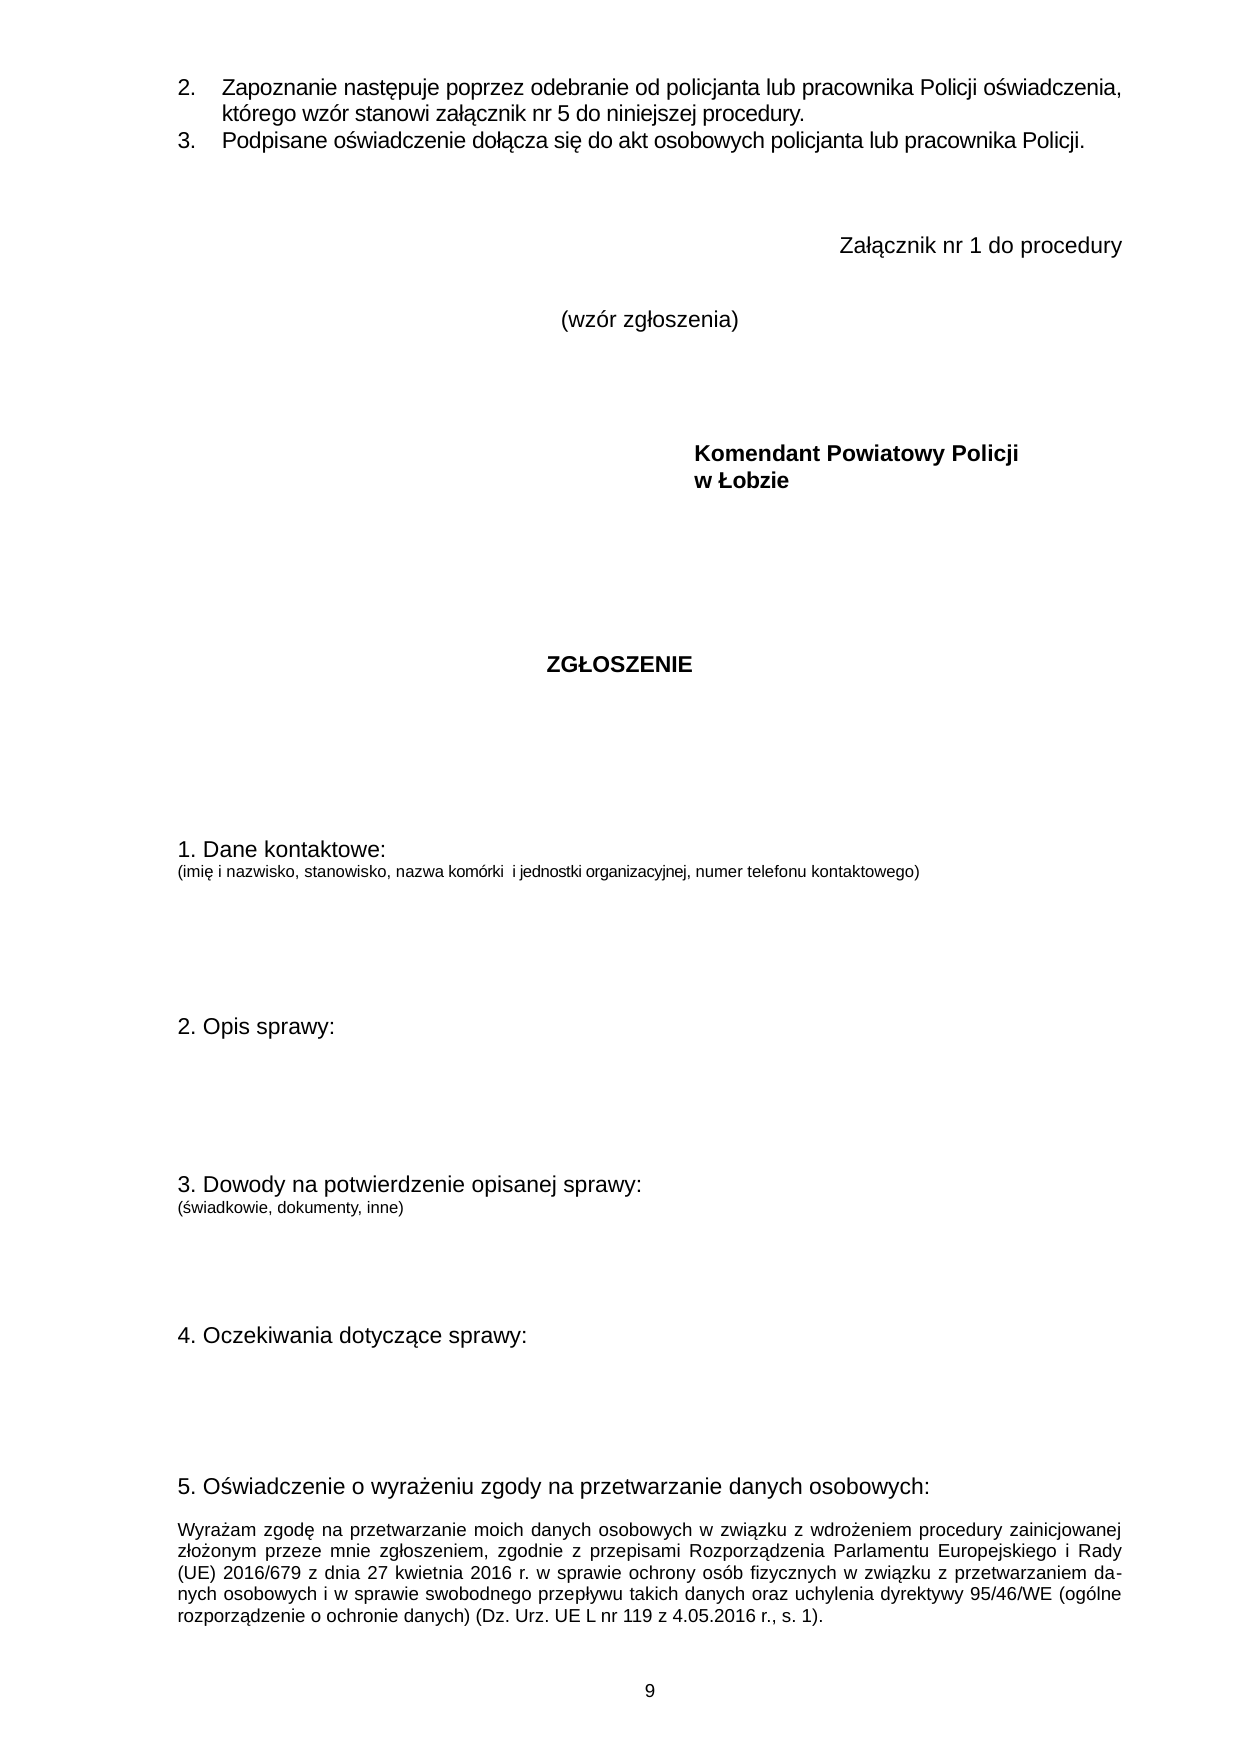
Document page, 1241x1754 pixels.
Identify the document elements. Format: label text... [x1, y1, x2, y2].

text (wzór zgłoszenia) [177, 306, 1122, 333]
text Komendant Powiatowy Policji [620, 440, 1122, 467]
text w Łobzie [620, 467, 1122, 493]
text Załącznik nr 1 do procedury [620, 232, 1122, 258]
text ZGŁOSZENIE [177, 651, 1122, 678]
list Pod­pi­sa­ne oświadczenie dołącza się do akt osobowych policjanta lub pracownika Policji. [177, 127, 1122, 153]
list (świadkowie, dokumenty, inne) [177, 1197, 1122, 1217]
list 4. Oczekiwania dotyczące sprawy: [177, 1322, 1122, 1348]
list (imię i nazwisko, stanowisko, nazwa komórki i jednostki organizacyjnej, numer telefonu kontaktowego) [177, 862, 1122, 881]
text Wyrażam zgodę na przetwarzanie moich danych osobowych w związku z wdrożeniem procedury zainicjowanej zło­żonym prze­ze mnie zgłoszeniem, zgodnie z przepisami Rozporządzenia Parlamentu Europejskiego i Rady (UE) 2016/679 z dnia 27 kwiet­nia 2016 r. w sprawie ochrony osób fizycznych w związku z przetwarzaniem da­nych osobowych i w sprawie swobodnego prze­pływu takich danych oraz uchylenia dyrektywy 95/46/WE (ogólne roz­porządzenie o ochronie danych) (Dz. Urz. UE L nr 119 z 4.05.2016 r., s. 1). [177, 1518, 1122, 1626]
list 1. Dane kontaktowe: [177, 836, 1122, 862]
list Zapoznanie następuje poprzez odebranie od po­lic­janta lub pracownika Policji oświadczenia, któ­re­go wzór stanowi załącznik nr 5 do niniejszej procedury. [177, 74, 1122, 127]
list 2. Opis sprawy: [177, 1013, 1122, 1039]
list 3. Dowody na potwierdzenie opisanej sprawy: [177, 1171, 1122, 1197]
list 5. Oświadczenie o wyrażeniu zgody na przetwarzanie danych osobowych: [177, 1473, 1122, 1499]
